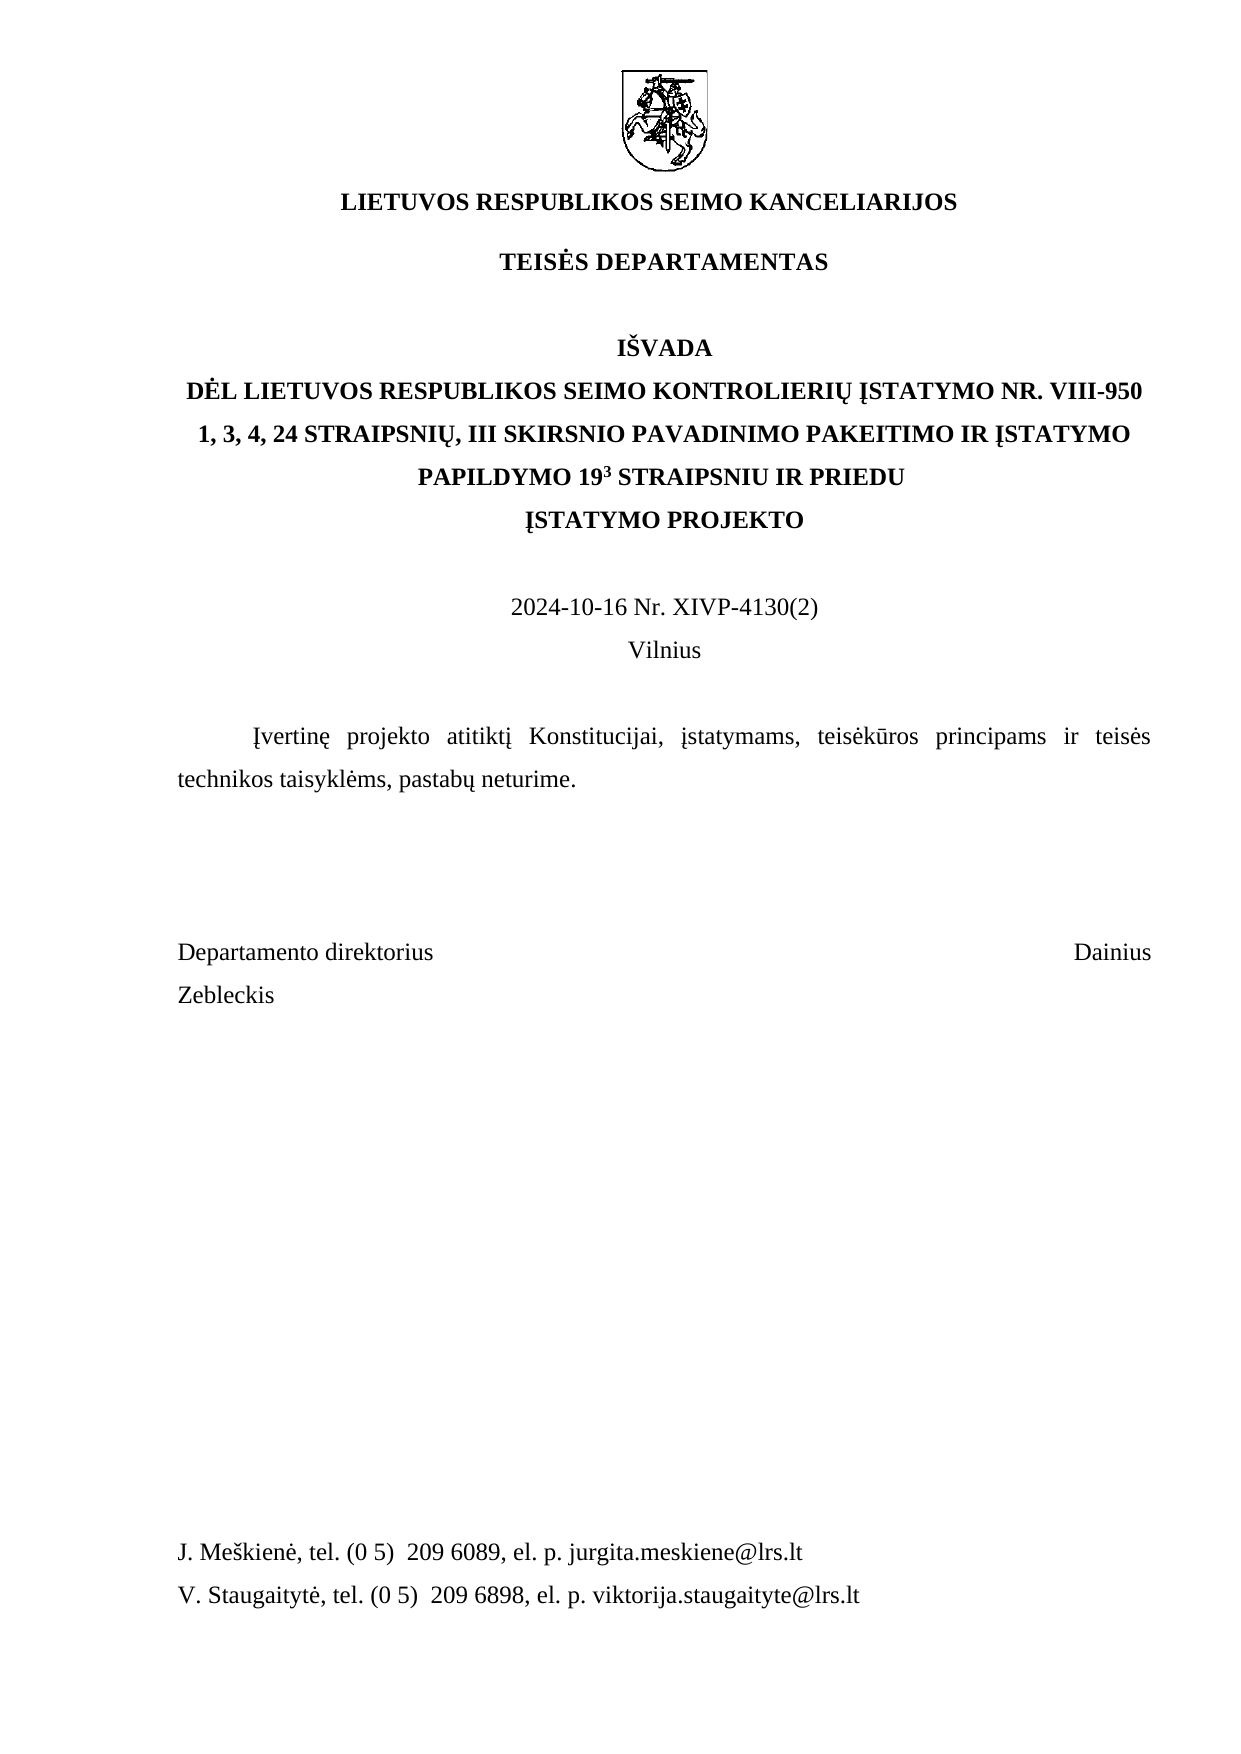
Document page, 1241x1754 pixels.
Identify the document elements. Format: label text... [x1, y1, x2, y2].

text LIETUVOS RESPUBLIKOS SEIMO KANCELIARIJOS [177, 187, 1121, 216]
text Vilnius [177, 635, 1152, 664]
text Įvertinę projekto atitiktį Konstitucijai, įstatymams, teisėkūros principams ir teisės technikos taisyklėms, pastabų neturime. [177, 721, 1152, 793]
text J. Meškienė, tel. (0 5) 209 6089, el. p. jurgita.meskiene@lrs.lt [177, 1537, 1152, 1566]
text TEISĖS DEPARTAMENTAS [177, 247, 1151, 276]
text 2024-10-16 Nr. XIVP-4130(2) [177, 592, 1152, 621]
text IŠVADA [177, 333, 1152, 362]
text Departamento direktorius Dainius Zebleckis [177, 937, 1152, 1009]
text DĖL LIETUVOS RESPUBLIKOS SEIMO KONTROLIERIŲ ĮSTATYMO NR. VIII-950 1, 3, 4, 24 STRAIPSNIŲ, III SKIRSNIO PAVADINIMO PAKEITIMO IR ĮSTATYMO PAPILDYMO 193 STRAIPSNIU IR PRIEDU Įstatymo PROJEKTO [177, 376, 1152, 534]
text V. Staugaitytė, tel. (0 5) 209 6898, el. p. viktorija.staugaityte@lrs.lt [177, 1580, 1152, 1609]
